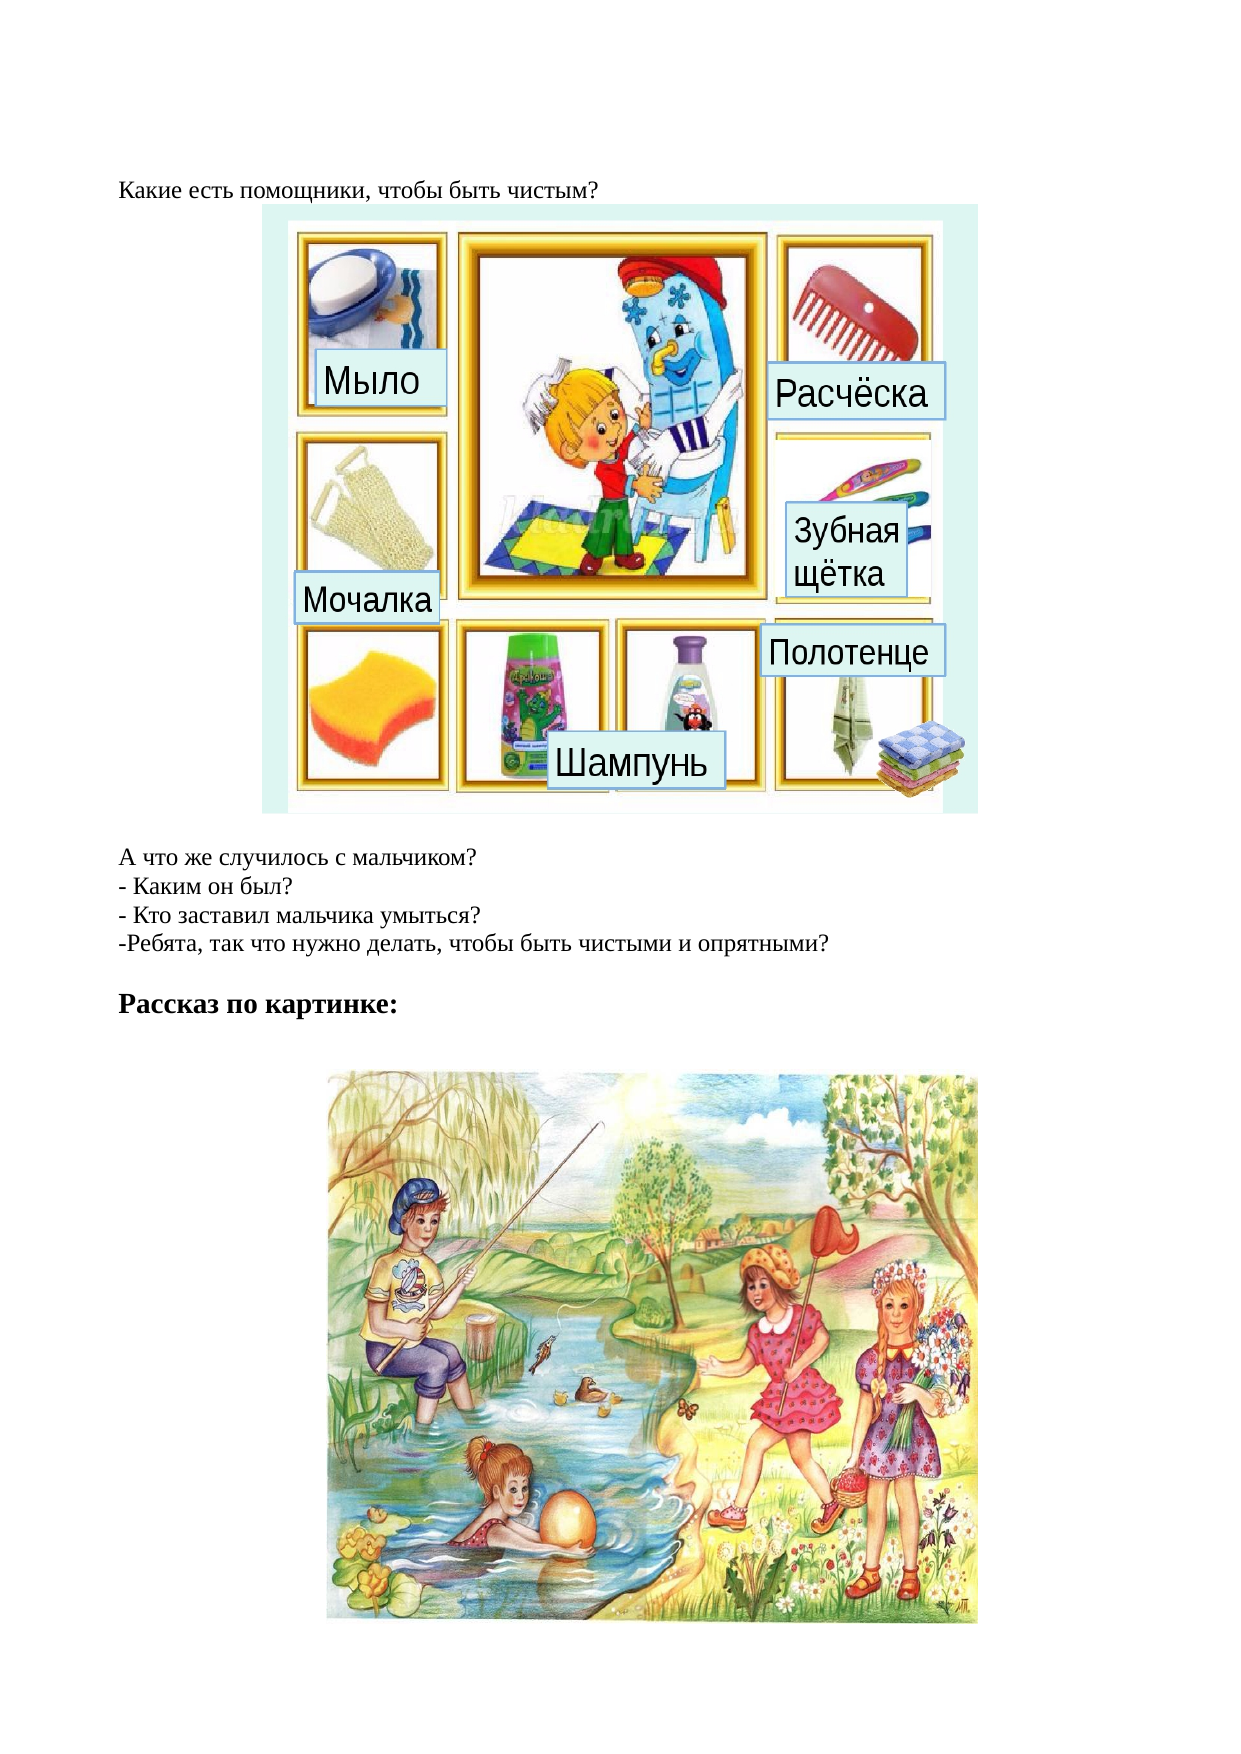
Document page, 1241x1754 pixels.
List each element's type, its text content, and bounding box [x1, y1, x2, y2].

text -Ребята, так что нужно делать, чтобы быть чистыми и опрятными? [118, 928, 1122, 957]
text Рассказ по картинке: [118, 986, 1122, 1019]
text - Каким он был? [118, 871, 1122, 900]
text - Кто заставил мальчика умыться? [118, 900, 1122, 928]
text А что же случилось с мальчиком? [118, 842, 1122, 871]
text Какие есть помощники, чтобы быть чистым? [118, 176, 1122, 204]
picture [262, 204, 978, 814]
picture [326, 1069, 978, 1624]
